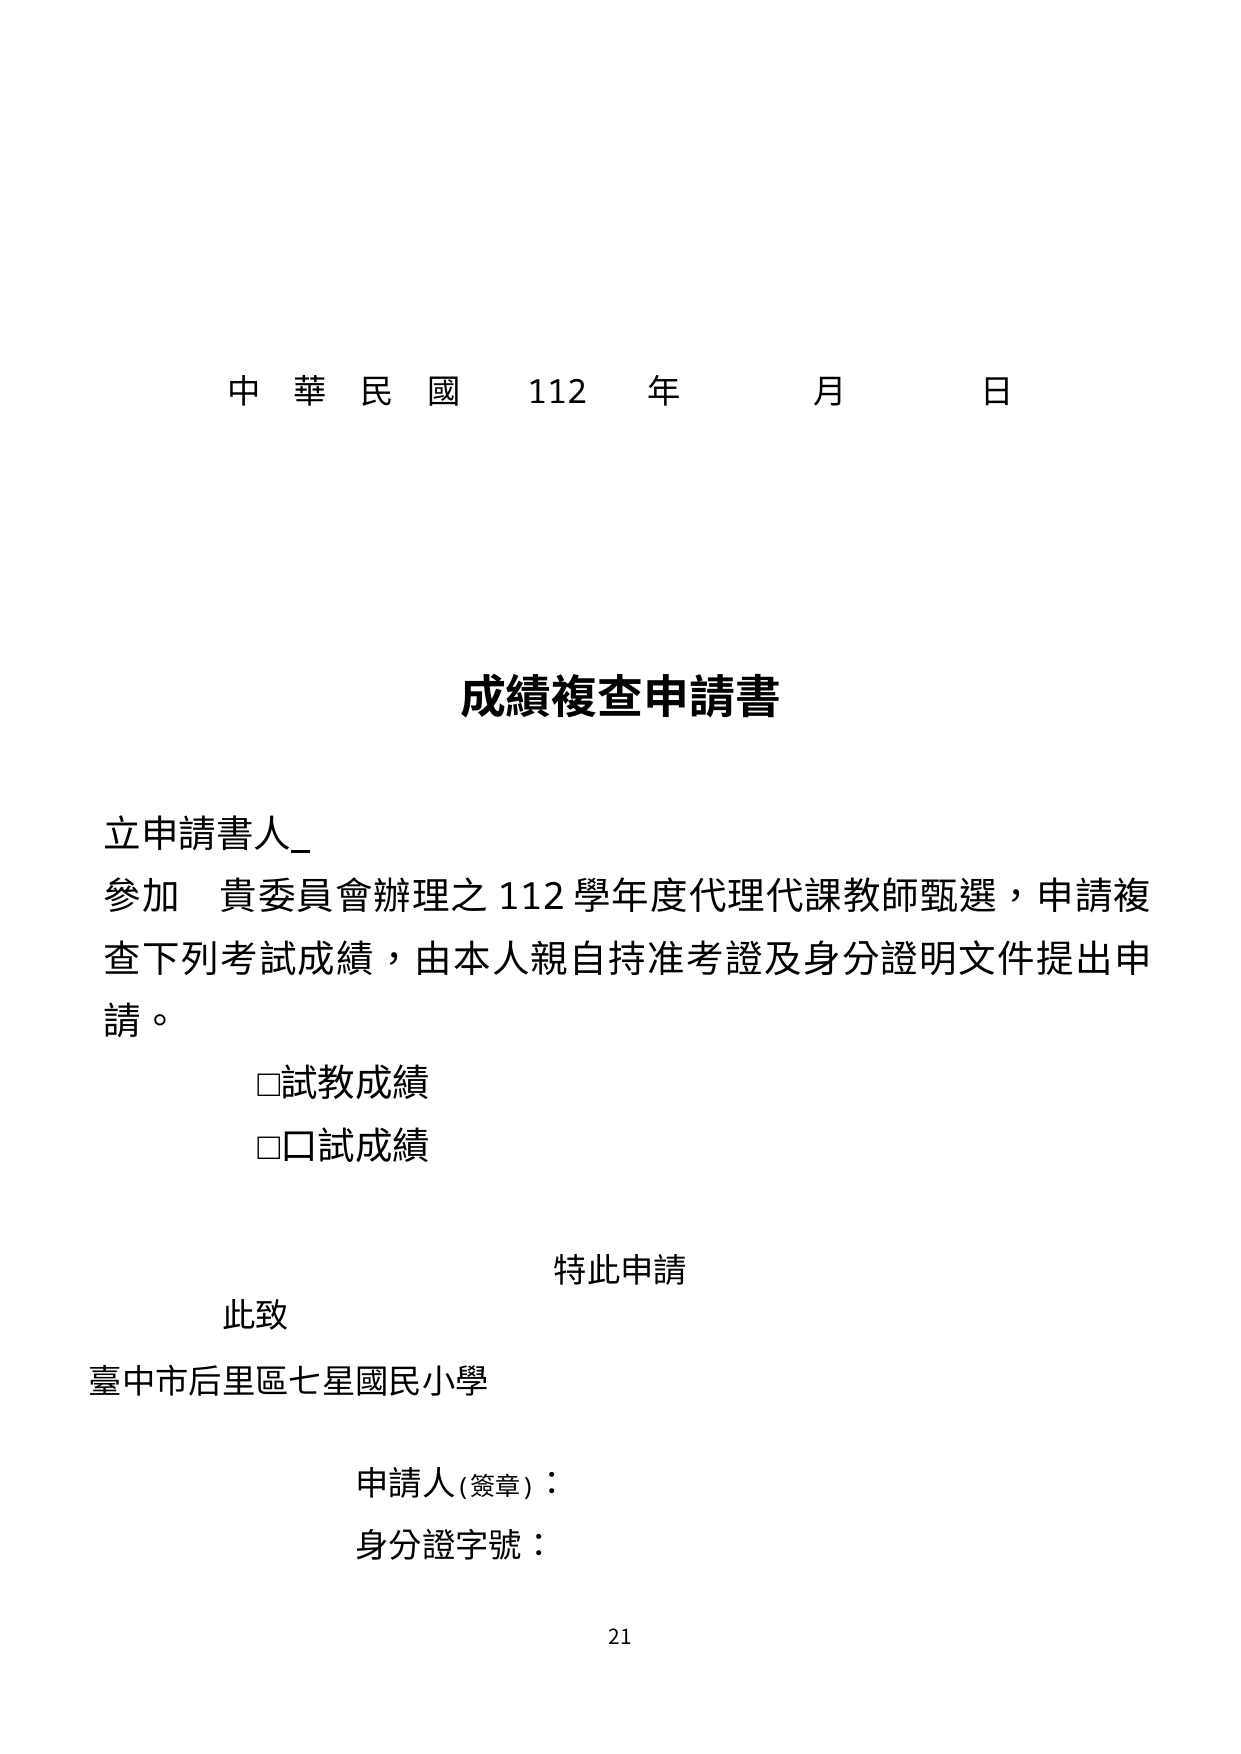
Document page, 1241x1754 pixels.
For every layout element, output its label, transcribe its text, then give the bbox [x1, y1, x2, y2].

text 身分證字號： [89, 1508, 1152, 1570]
text □試教成績 [89, 1039, 1152, 1101]
text 此致 [89, 1289, 1152, 1337]
text 成績複查申請書 [89, 660, 1152, 726]
text 臺中市后里區七星國民小學 [89, 1337, 1152, 1400]
text 中 華 民 國 112 年 月 日 [89, 348, 1152, 410]
text 申請人(簽章)： [89, 1445, 1152, 1508]
text 特此申請 [89, 1226, 1152, 1289]
text □口試成績 [89, 1101, 1152, 1164]
text 立申請書人 [103, 789, 1152, 851]
text 參加 貴委員會辦理之112學年度代理代課教師甄選，申請複查下列考試成績，由本人親自持准考證及身分證明文件提出申請。 [103, 851, 1152, 1039]
